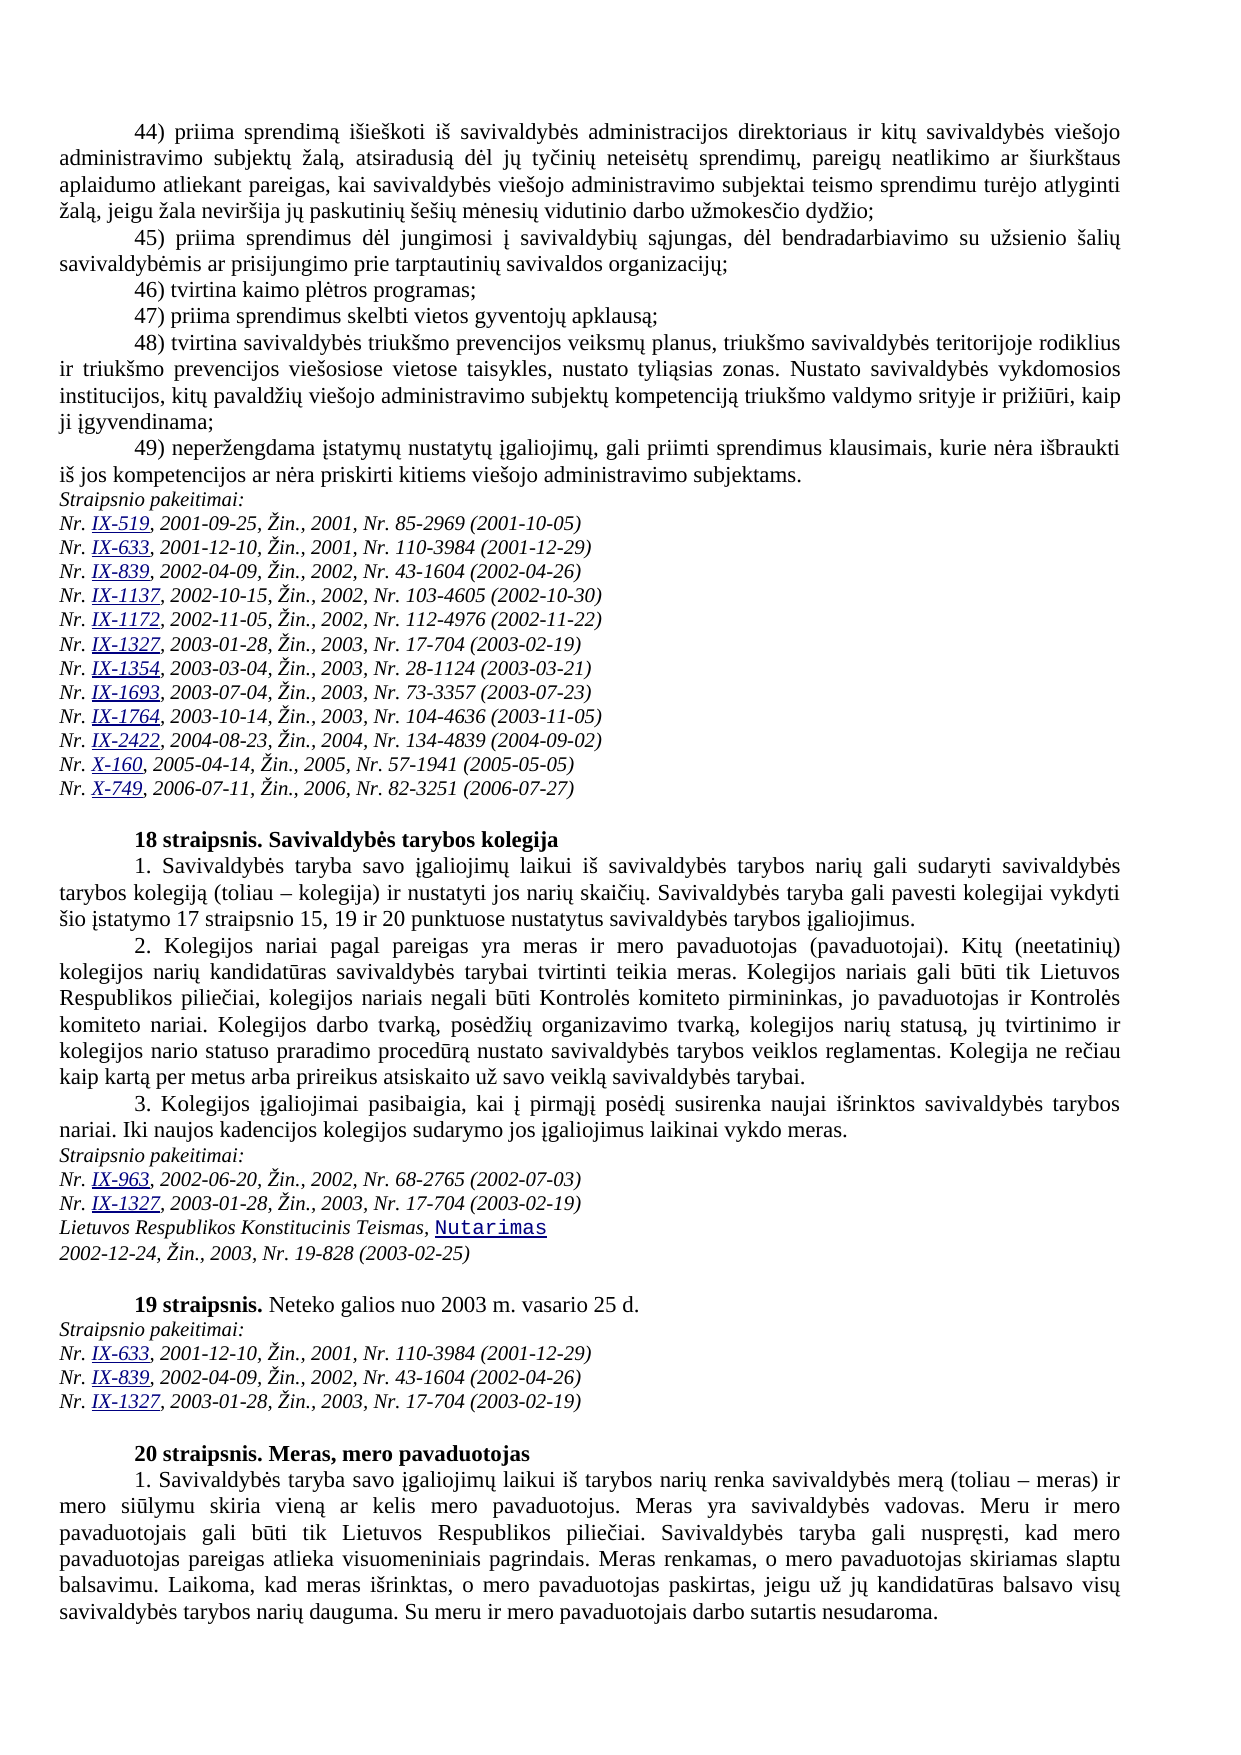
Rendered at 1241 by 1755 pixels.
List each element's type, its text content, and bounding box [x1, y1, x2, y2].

text 1. Savivaldybės taryba savo įgaliojimų laikui iš tarybos narių renka savivaldybės merą (toliau – meras) ir mero siūlymu skiria vieną ar kelis mero pavaduotojus. Meras yra savivaldybės vadovas. Meru ir mero pavaduotojais gali būti tik Lietuvos Respublikos piliečiai. Savivaldybės taryba gali nuspręsti, kad mero pavaduotojas pareigas atlieka visuomeniniais pagrindais. Meras renkamas, o mero pavaduotojas skiriamas slaptu balsavimu. Laikoma, kad meras išrinktas, o mero pavaduotojas paskirtas, jeigu už jų kandidatūras balsavo visų savivaldybės tarybos narių dauguma. Su meru ir mero pavaduotojais darbo sutartis nesudaroma. [59, 1466, 1122, 1624]
text 19 straipsnis. Neteko galios nuo 2003 m. vasario 25 d. [59, 1291, 1122, 1317]
text Straipsnio pakeitimai: [59, 1317, 1122, 1341]
text 45) priima sprendimus dėl jungimosi į savivaldybių sąjungas, dėl bendradarbiavimo su užsienio šalių savivaldybėmis ar prisijungimo prie tarptautinių savivaldos organizacijų; [59, 223, 1122, 276]
text Nr. IX-839, 2002-04-09, Žin., 2002, Nr. 43-1604 (2002-04-26) [59, 1365, 1122, 1389]
text Nr. X-160, 2005-04-14, Žin., 2005, Nr. 57-1941 (2005-05-05) [59, 752, 1122, 776]
text 3. Kolegijos įgaliojimai pasibaigia, kai į pirmąjį posėdį susirenka naujai išrinktos savivaldybės tarybos nariai. Iki naujos kadencijos kolegijos sudarymo jos įgaliojimus laikinai vykdo meras. [59, 1090, 1122, 1142]
text 48) tvirtina savivaldybės triukšmo prevencijos veiksmų planus, triukšmo savivaldybės teritorijoje rodiklius ir triukšmo prevencijos viešosiose vietose taisykles, nustato tyliąsias zonas. Nustato savivaldybės vykdomosios institucijos, kitų pavaldžių viešojo administravimo subjektų kompetenciją triukšmo valdymo srityje ir prižiūri, kaip ji įgyvendinama; [59, 329, 1122, 434]
text Nr. IX-1327, 2003-01-28, Žin., 2003, Nr. 17-704 (2003-02-19) [59, 1389, 1122, 1413]
text 2002-12-24, Žin., 2003, Nr. 19-828 (2003-02-25) [59, 1240, 1122, 1264]
text Nr. IX-1172, 2002-11-05, Žin., 2002, Nr. 112-4976 (2002-11-22) [59, 607, 1122, 631]
text 2. Kolegijos nariai pagal pareigas yra meras ir mero pavaduotojas (pavaduotojai). Kitų (neetatinių) kolegijos narių kandidatūras savivaldybės tarybai tvirtinti teikia meras. Kolegijos nariais gali būti tik Lietuvos Respublikos piliečiai, kolegijos nariais negali būti Kontrolės komiteto pirmininkas, jo pavaduotojas ir Kontrolės komiteto nariai. Kolegijos darbo tvarką, posėdžių organizavimo tvarką, kolegijos narių statusą, jų tvirtinimo ir kolegijos nario statuso praradimo procedūrą nustato savivaldybės tarybos veiklos reglamentas. Kolegija ne rečiau kaip kartą per metus arba prireikus atsiskaito už savo veiklą savivaldybės tarybai. [59, 932, 1122, 1090]
text 46) tvirtina kaimo plėtros programas; [59, 276, 1122, 303]
text 47) priima sprendimus skelbti vietos gyventojų apklausą; [59, 303, 1122, 329]
text Nr. IX-1327, 2003-01-28, Žin., 2003, Nr. 17-704 (2003-02-19) [59, 1191, 1122, 1215]
text 1. Savivaldybės taryba savo įgaliojimų laikui iš savivaldybės tarybos narių gali sudaryti savivaldybės tarybos kolegiją (toliau – kolegija) ir nustatyti jos narių skaičių. Savivaldybės taryba gali pavesti kolegijai vykdyti šio įstatymo 17 straipsnio 15, 19 ir 20 punktuose nustatytus savivaldybės tarybos įgaliojimus. [59, 853, 1122, 932]
text Nr. IX-1764, 2003-10-14, Žin., 2003, Nr. 104-4636 (2003-11-05) [59, 704, 1122, 728]
text Nr. IX-633, 2001-12-10, Žin., 2001, Nr. 110-3984 (2001-12-29) [59, 1341, 1122, 1365]
text 18 straipsnis. Savivaldybės tarybos kolegija [59, 826, 1122, 853]
text Nr. IX-963, 2002-06-20, Žin., 2002, Nr. 68-2765 (2002-07-03) [59, 1167, 1122, 1191]
text 49) neperžengdama įstatymų nustatytų įgaliojimų, gali priimti sprendimus klausimais, kurie nėra išbraukti iš jos kompetencijos ar nėra priskirti kitiems viešojo administravimo subjektams. [59, 434, 1122, 487]
text Nr. IX-1137, 2002-10-15, Žin., 2002, Nr. 103-4605 (2002-10-30) [59, 583, 1122, 607]
text Nr. IX-1354, 2003-03-04, Žin., 2003, Nr. 28-1124 (2003-03-21) [59, 656, 1122, 679]
text 20 straipsnis. Meras, mero pavaduotojas [59, 1440, 1122, 1466]
text Nr. IX-839, 2002-04-09, Žin., 2002, Nr. 43-1604 (2002-04-26) [59, 559, 1122, 583]
text 44) priima sprendimą išieškoti iš savivaldybės administracijos direktoriaus ir kitų savivaldybės viešojo administravimo subjektų žalą, atsiradusią dėl jų tyčinių neteisėtų sprendimų, pareigų neatlikimo ar šiurkštaus aplaidumo atliekant pareigas, kai savivaldybės viešojo administravimo subjektai teismo sprendimu turėjo atlyginti žalą, jeigu žala neviršija jų paskutinių šešių mėnesių vidutinio darbo užmokesčio dydžio; [59, 118, 1122, 223]
text Nr. IX-633, 2001-12-10, Žin., 2001, Nr. 110-3984 (2001-12-29) [59, 535, 1122, 559]
text Nr. IX-519, 2001-09-25, Žin., 2001, Nr. 85-2969 (2001-10-05) [59, 511, 1122, 535]
text Nr. IX-1327, 2003-01-28, Žin., 2003, Nr. 17-704 (2003-02-19) [59, 631, 1122, 656]
text Nr. IX-1693, 2003-07-04, Žin., 2003, Nr. 73-3357 (2003-07-23) [59, 679, 1122, 704]
text Straipsnio pakeitimai: [59, 487, 1122, 511]
text Nr. X-749, 2006-07-11, Žin., 2006, Nr. 82-3251 (2006-07-27) [59, 776, 1122, 800]
text Nr. IX-2422, 2004-08-23, Žin., 2004, Nr. 134-4839 (2004-09-02) [59, 728, 1122, 752]
text Lietuvos Respublikos Konstitucinis Teismas, Nutarimas [59, 1215, 1122, 1240]
text Straipsnio pakeitimai: [59, 1142, 1122, 1167]
